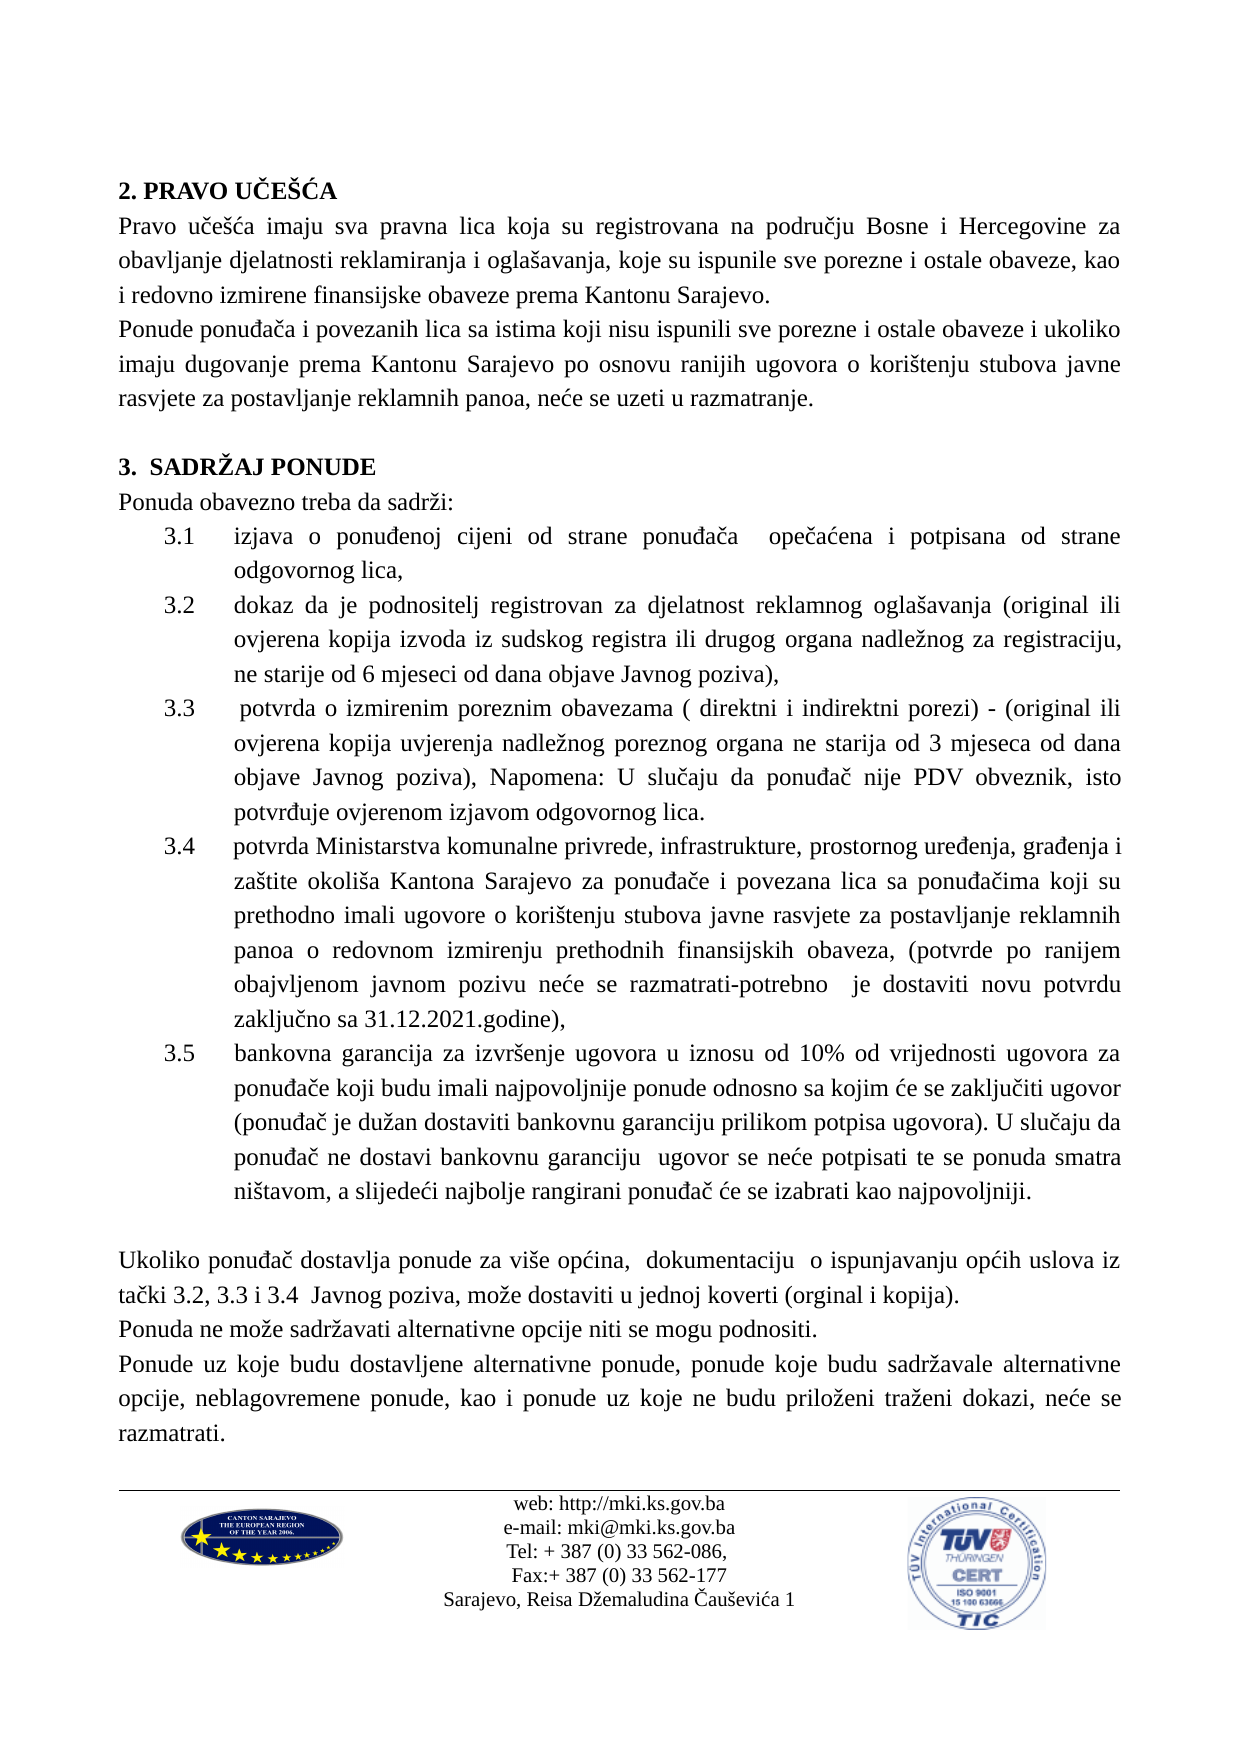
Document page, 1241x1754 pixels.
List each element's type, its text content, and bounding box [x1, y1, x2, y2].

text Ponude ponuđača i povezanih lica sa istima koji nisu ispunili sve porezne i ostale obaveze i ukoliko imaju dugovanje prema Kantonu Sarajevo po osnovu ranijih ugovora o korištenju stubova javne rasvjete za postavljanje reklamnih panoa, neće se uzeti u razmatranje. [118, 314, 1122, 412]
text 3. SADRŽAJ PONUDE [118, 452, 1122, 481]
text Ukoliko ponuđač dostavlja ponude za više općina, dokumentaciju o ispunjavanju općih uslova iz tački 3.2, 3.3 i 3.4 Javnog poziva, može dostaviti u jednoj koverti (orginal i kopija). [118, 1245, 1122, 1308]
text 3.3 potvrda o izmirenim poreznim obavezama ( direktni i indirektni porezi) - (original ili ovjerena kopija uvjerenja nadležnog poreznog organa ne starija od 3 mjeseca od dana objave Javnog poziva), Napomena: U slučaju da ponuđač nije PDV obveznik, isto potvrđuje ovjerenom izjavom odgovornog lica. [163, 693, 1122, 826]
text 3.4 potvrda Ministarstva komunalne privrede, infrastrukture, prostornog uređenja, građenja i zaštite okoliša Kantona Sarajevo za ponuđače i povezana lica sa ponuđačima koji su prethodno imali ugovore o korištenju stubova javne rasvjete za postavljanje reklamnih panoa o redovnom izmirenju prethodnih finansijskih obaveza, (potvrde po ranijem obajvljenom javnom pozivu neće se razmatrati-potrebno je dostaviti novu potvrdu zaključno sa 31.12.2021.godine), [163, 831, 1122, 1033]
text 3.2 dokaz da je podnositelj registrovan za djelatnost reklamnog oglašavanja (original ili ovjerena kopija izvoda iz sudskog registra ili drugog organa nadležnog za registraciju, ne starije od 6 mjeseci od dana objave Javnog poziva), [163, 590, 1122, 688]
picture [907, 1497, 1047, 1630]
text Ponuda obavezno treba da sadrži: [118, 487, 1122, 515]
picture [179, 1506, 345, 1568]
text Pravo učešća imaju sva pravna lica koja su registrovana na području Bosne i Hercegovine za obavljanje djelatnosti reklamiranja i oglašavanja, koje su ispunile sve porezne i ostale obaveze, kao i redovno izmirene finansijske obaveze prema Kantonu Sarajevo. [118, 211, 1122, 308]
text 3.5 bankovna garancija za izvršenje ugovora u iznosu od 10% od vrijednosti ugovora za ponuđače koji budu imali najpovoljnije ponude odnosno sa kojim će se zaključiti ugovor (ponuđač je dužan dostaviti bankovnu garanciju prilikom potpisa ugovora). U slučaju da ponuđač ne dostavi bankovnu garanciju ugovor se neće potpisati te se ponuda smatra ništavom, a slijedeći najbolje rangirani ponuđač će se izabrati kao najpovoljniji. [163, 1038, 1122, 1205]
text Ponuda ne može sadržavati alternativne opcije niti se mogu podnositi. [118, 1314, 1122, 1343]
text Ponude uz koje budu dostavljene alternativne ponude, ponude koje budu sadržavale alternativne opcije, neblagovremene ponude, kao i ponude uz koje ne budu priloženi traženi dokazi, neće se razmatrati. [118, 1349, 1122, 1446]
text 3.1 izjava o ponuđenoj cijeni od strane ponuđača opečaćena i potpisana od strane odgovornog lica, [163, 521, 1122, 584]
text 2. PRAVO UČEŠĆA [118, 176, 1122, 205]
